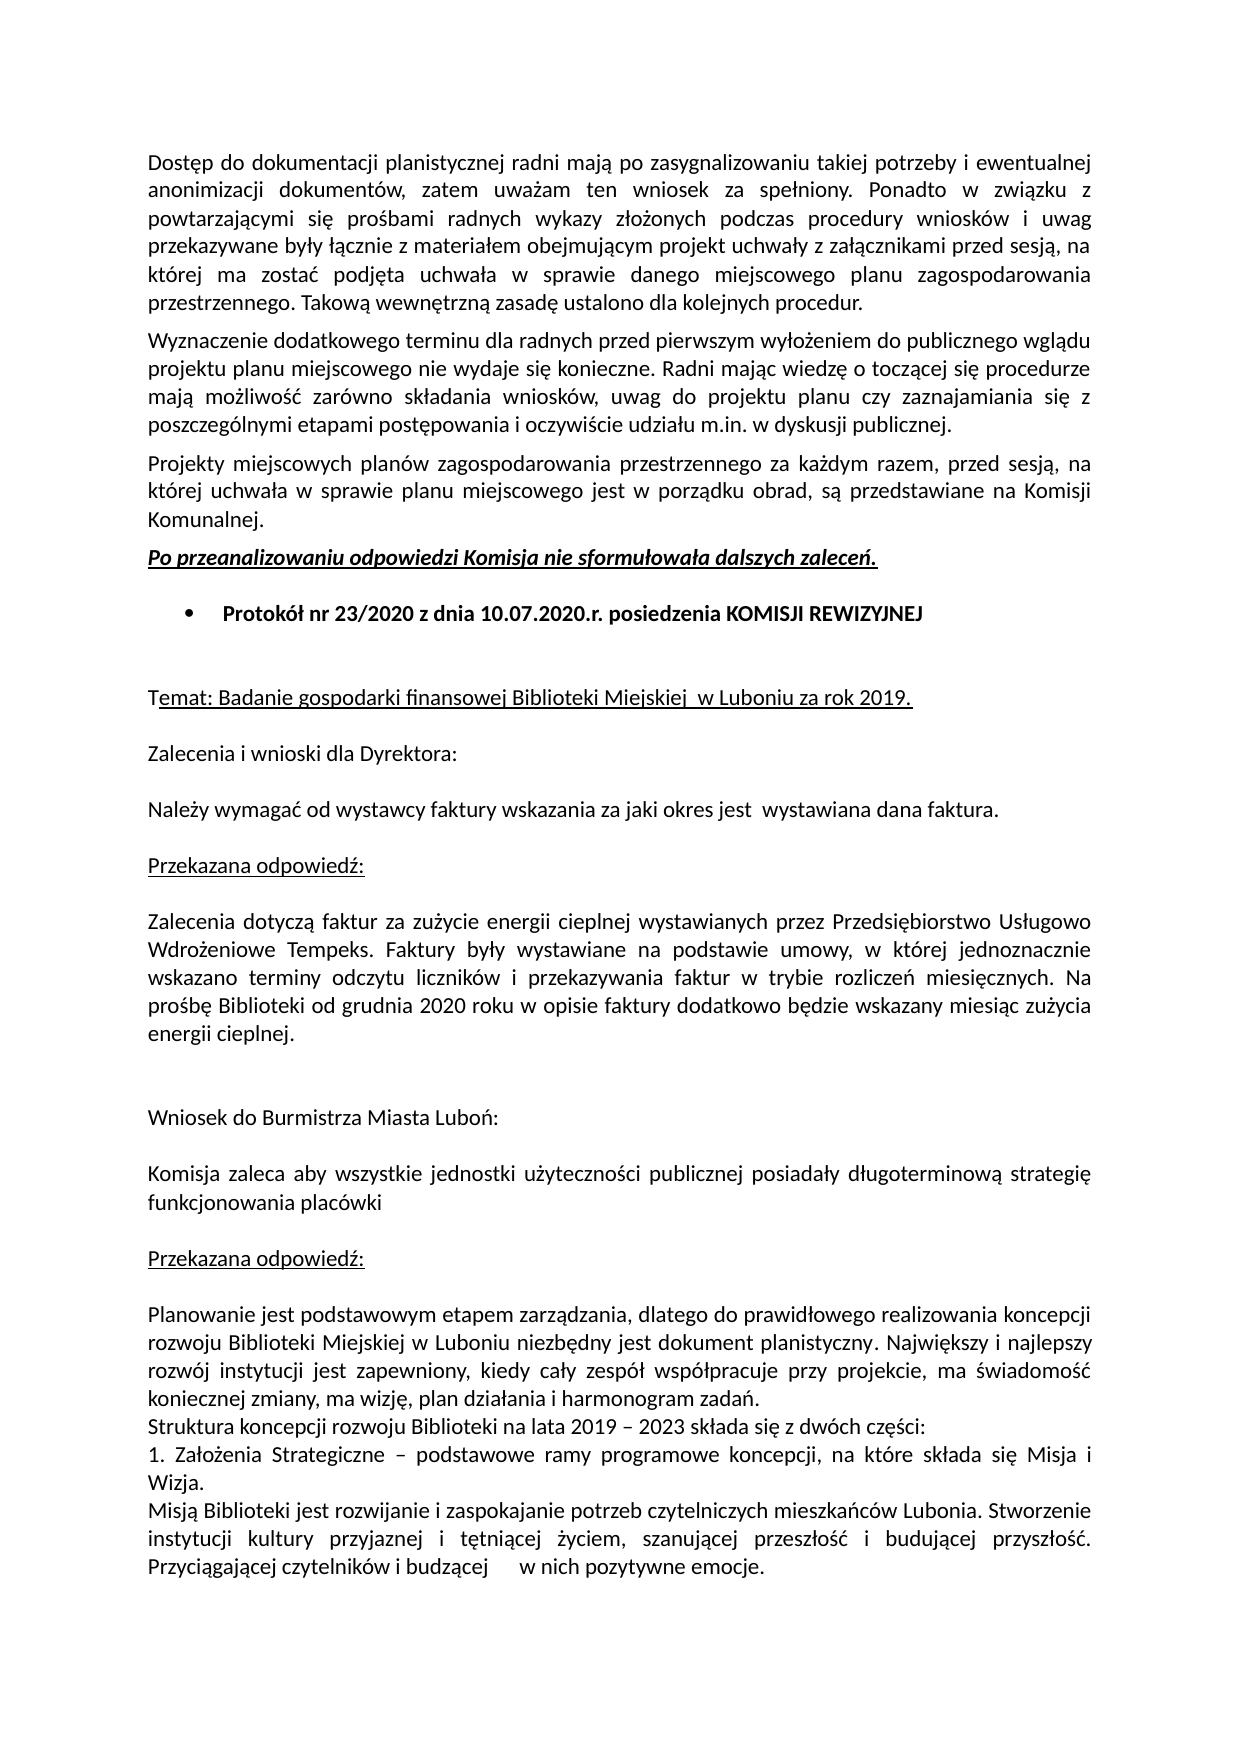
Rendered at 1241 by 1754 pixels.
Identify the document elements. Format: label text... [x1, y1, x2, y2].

text Przekazana odpowiedź: [148, 1244, 1093, 1272]
text Struktura koncepcji rozwoju Biblioteki na lata 2019 – 2023 składa się z dwóch części: [148, 1412, 1093, 1440]
text Wniosek do Burmistrza Miasta Luboń: [148, 1103, 1093, 1132]
text Misją Biblioteki jest rozwijanie i zaspokajanie potrzeb czytelniczych mieszkańców Lubonia. Stworzenie instytucji kultury przyjaznej i tętniącej życiem, szanującej przeszłość i budującej przyszłość. Przyciągającej czytelników i budzącej w nich pozytywne emocje. [148, 1496, 1093, 1580]
text Po przeanalizowaniu odpowiedzi Komisja nie sformułowała dalszych zaleceń. [148, 543, 1093, 571]
text Komisja zaleca aby wszystkie jednostki użyteczności publicznej posiadały długoterminową strategię funkcjonowania placówki [148, 1159, 1093, 1216]
text Przekazana odpowiedź: [148, 851, 1093, 879]
list Protokół nr 23/2020 z dnia 10.07.2020.r. posiedzenia KOMISJI REWIZYJNEJ [185, 599, 1093, 627]
text Należy wymagać od wystawcy faktury wskazania za jaki okres jest wystawiana dana faktura. [148, 795, 1093, 823]
text Temat: Badanie gospodarki finansowej Biblioteki Miejskiej w Luboniu za rok 2019. [148, 683, 1093, 711]
text Planowanie jest podstawowym etapem zarządzania, dlatego do prawidłowego realizowania koncepcji rozwoju Biblioteki Miejskiej w Luboniu niezbędny jest dokument planistyczny. Największy i najlepszy rozwój instytucji jest zapewniony, kiedy cały zespół współpracuje przy projekcie, ma świadomość koniecznej zmiany, ma wizję, plan działania i harmonogram zadań. [148, 1300, 1093, 1412]
text Dostęp do dokumentacji planistycznej radni mają po zasygnalizowaniu takiej potrzeby i ewentualnej anonimizacji dokumentów, zatem uważam ten wniosek za spełniony. Ponadto w związku z powtarzającymi się prośbami radnych wykazy złożonych podczas procedury wniosków i uwag przekazywane były łącznie z materiałem obejmującym projekt uchwały z załącznikami przed sesją, na której ma zostać podjęta uchwała w sprawie danego miejscowego planu zagospodarowania przestrzennego. Takową wewnętrzną zasadę ustalono dla kolejnych procedur. [148, 148, 1093, 316]
text Projekty miejscowych planów zagospodarowania przestrzennego za każdym razem, przed sesją, na której uchwała w sprawie planu miejscowego jest w porządku obrad, są przedstawiane na Komisji Komunalnej. [148, 449, 1093, 533]
text Zalecenia i wnioski dla Dyrektora: [148, 739, 1093, 767]
text 1. Założenia Strategiczne – podstawowe ramy programowe koncepcji, na które składa się Misja i Wizja. [148, 1440, 1093, 1496]
text Zalecenia dotyczą faktur za zużycie energii cieplnej wystawianych przez Przedsiębiorstwo Usługowo Wdrożeniowe Tempeks. Faktury były wystawiane na podstawie umowy, w której jednoznacznie wskazano terminy odczytu liczników i przekazywania faktur w trybie rozliczeń miesięcznych. Na prośbę Biblioteki od grudnia 2020 roku w opisie faktury dodatkowo będzie wskazany miesiąc zużycia energii cieplnej. [148, 907, 1093, 1047]
text Wyznaczenie dodatkowego terminu dla radnych przed pierwszym wyłożeniem do publicznego wglądu projektu planu miejscowego nie wydaje się konieczne. Radni mając wiedzę o toczącej się procedurze mają możliwość zarówno składania wniosków, uwag do projektu planu czy zaznajamiania się z poszczególnymi etapami postępowania i oczywiście udziału m.in. w dyskusji publicznej. [148, 326, 1093, 438]
